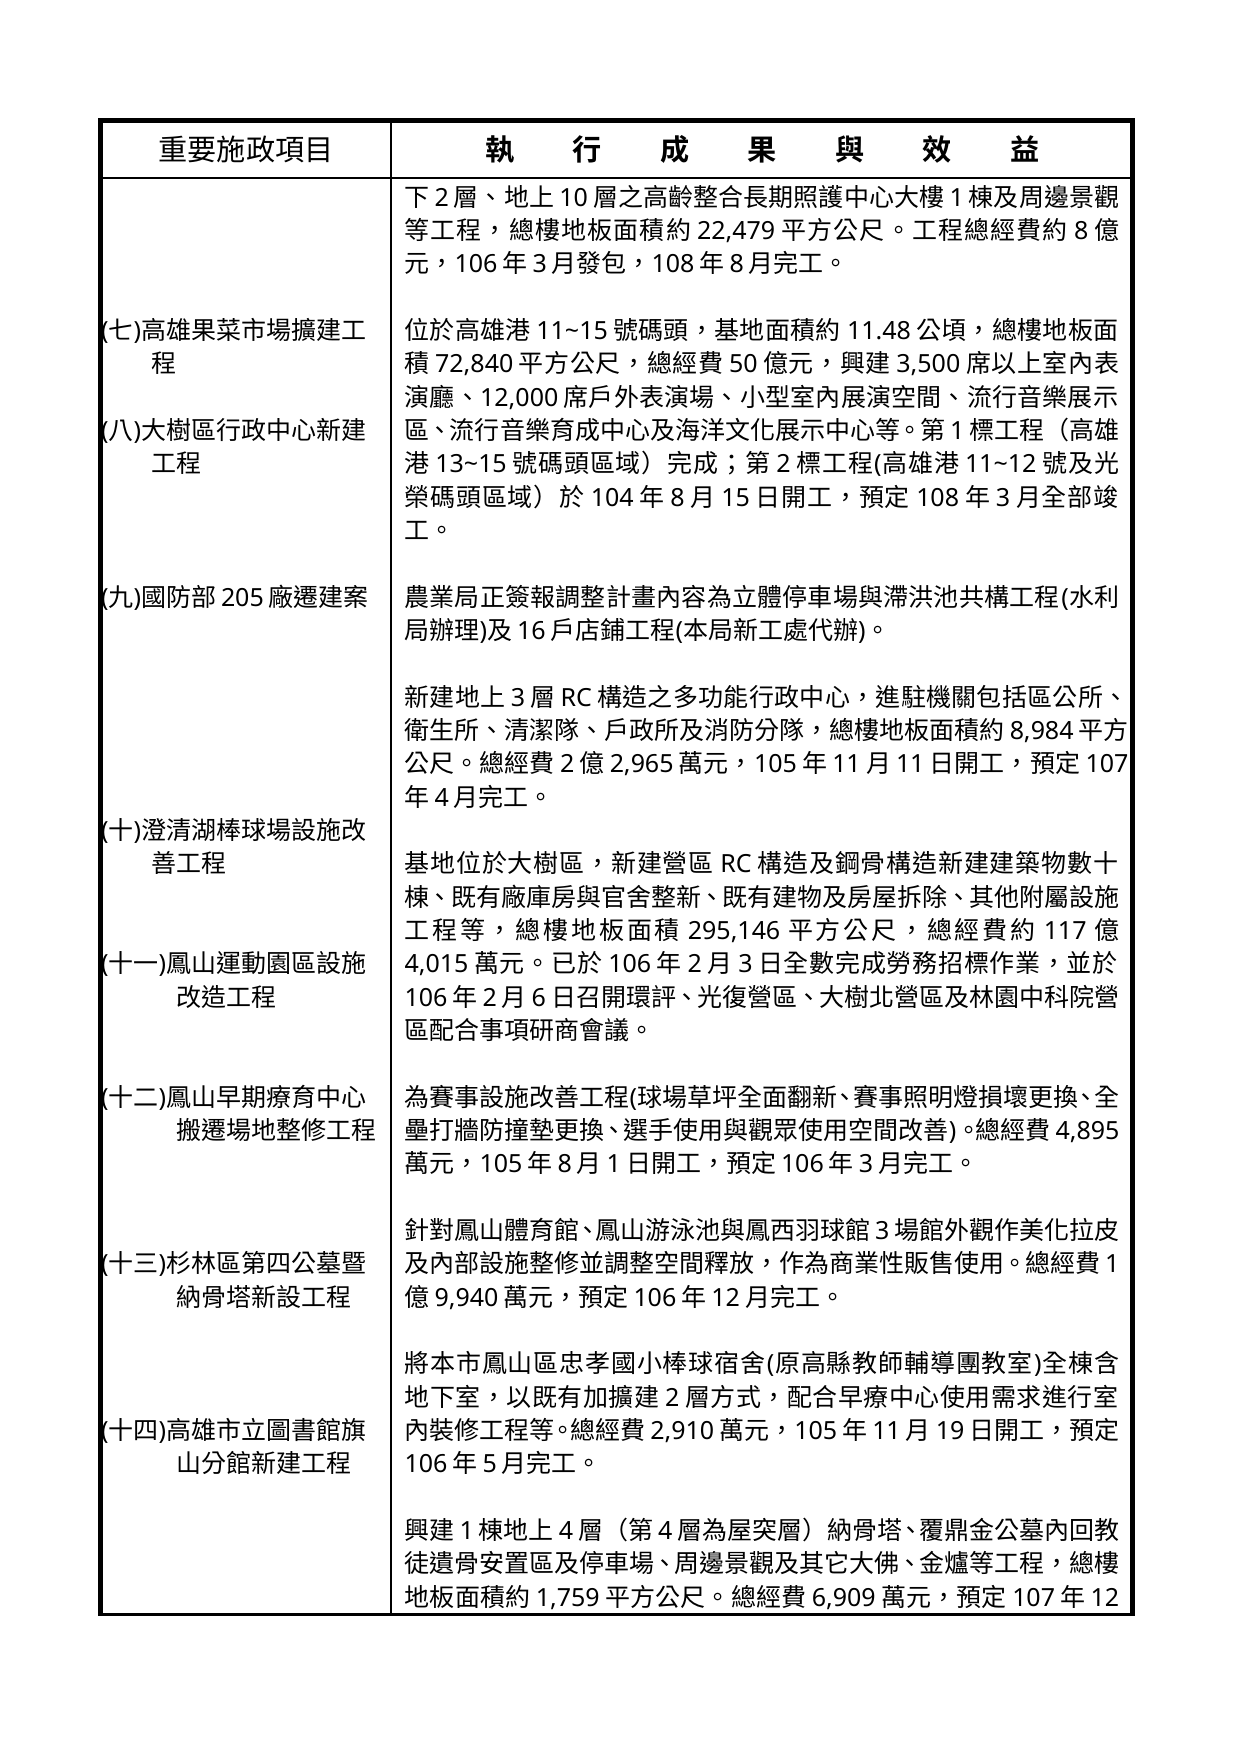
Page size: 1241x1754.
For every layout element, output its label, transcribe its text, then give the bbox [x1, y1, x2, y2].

table_header 執 行 成 果 與 效 益 [392, 123, 1130, 177]
table_cell 下2層、地上10層之高齡整合長期照護中心大樓1棟及周邊景觀等工程，總樓地板面積約22,479平方公尺。工程總經費約8億元，106年3月發包，108年8月完工。 位於高雄港11~15號碼頭，基地面積約11.48公頃，總樓地板面積72,840平方公尺，總經費50億元，興建3,500席以上室內表演廳、12,000席戶外表演場、小型室內展演空間、流行音樂展示區、流行音樂育成中心及海洋文化展示中心等。第1標工程（高雄港13~15號碼頭區域）完成；第2標工程(高雄港11~12號及光榮碼頭區域）於104年8月15日開工，預定108年3月全部竣工。 農業局正簽報調整計畫內容為立體停車場與滯洪池共構工程(水利局辦理)及16戶店鋪工程(本局新工處代辦)。 新建地上3層RC構造之多功能行政中心，進駐機關包括區公所、衛生所、清潔隊、戶政所及消防分隊，總樓地板面積約8,984平方公尺。總經費2億2,965萬元，105年11月11日開工，預定107年4月完工。 基地位於大樹區，新建營區RC構造及鋼骨構造新建建築物數十棟、既有廠庫房與官舍整新、既有建物及房屋拆除、其他附屬設施工程等，總樓地板面積295,146平方公尺，總經費約117億4,015萬元。已於106年2月3日全數完成勞務招標作業，並於106年2月6日召開環評、光復營區、大樹北營區及林園中科院營區配合事項研商會議。 為賽事設施改善工程(球場草坪全面翻新、賽事照明燈損壞更換、全壘打牆防撞墊更換、選手使用與觀眾使用空間改善)。總經費4,895萬元，105年8月1日開工，預定106年3月完工。 針對鳳山體育館、鳳山游泳池與鳳西羽球館3場館外觀作美化拉皮及內部設施整修並調整空間釋放，作為商業性販售使用。總經費1億9,940萬元，預定106年12月完工。 將本市鳳山區忠孝國小棒球宿舍(原高縣教師輔導團教室)全棟含地下室，以既有加擴建2層方式，配合早療中心使用需求進行室內裝修工程等。總經費2,910萬元，105年11月19日開工，預定106年5月完工。 興建1棟地上4層（第4層為屋突層）納骨塔、覆鼎金公墓內回教徒遺骨安置區及停車場、周邊景觀及其它大佛、金爐等工程，總樓地板面積約1,759平方公尺。總經費6,909萬元，預定107年12 [392, 179, 1130, 1613]
table_header 重要施政項目 [103, 123, 390, 177]
table_cell (七)高雄果菜市場擴建工程 (八)大樹區行政中心新建工程 (九)國防部205廠遷建案 (十)澄清湖棒球場設施改善工程 (十一)鳳山運動園區設施改造工程 (十二)鳳山早期療育中心搬遷場地整修工程 (十三)杉林區第四公墓暨納骨塔新設工程 (十四)高雄市立圖書館旗山分館新建工程 [103, 179, 390, 1613]
